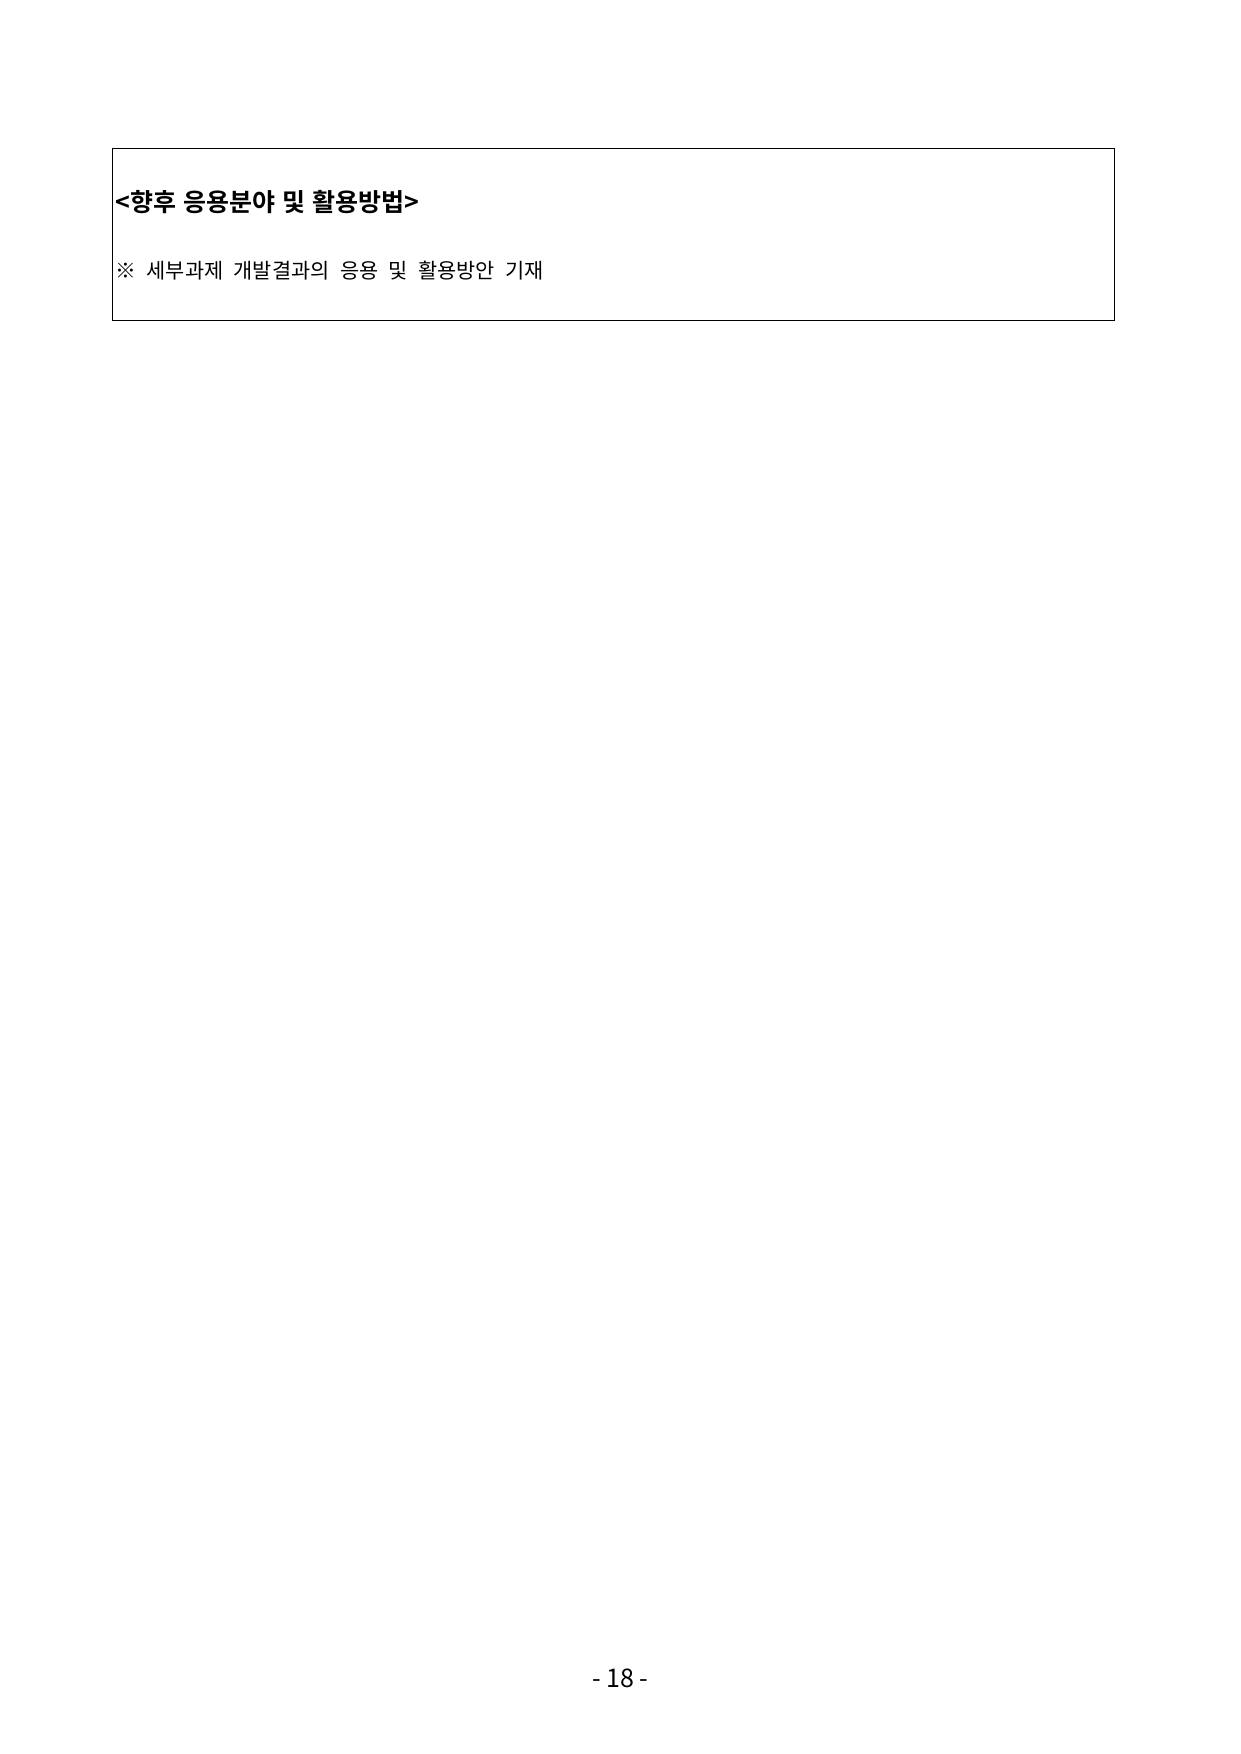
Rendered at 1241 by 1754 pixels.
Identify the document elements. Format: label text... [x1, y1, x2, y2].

table_cell <향후 응용분야 및 활용방법> ※ 세부과제 개발결과의 응용 및 활용방안 기재 [113, 149, 1114, 320]
